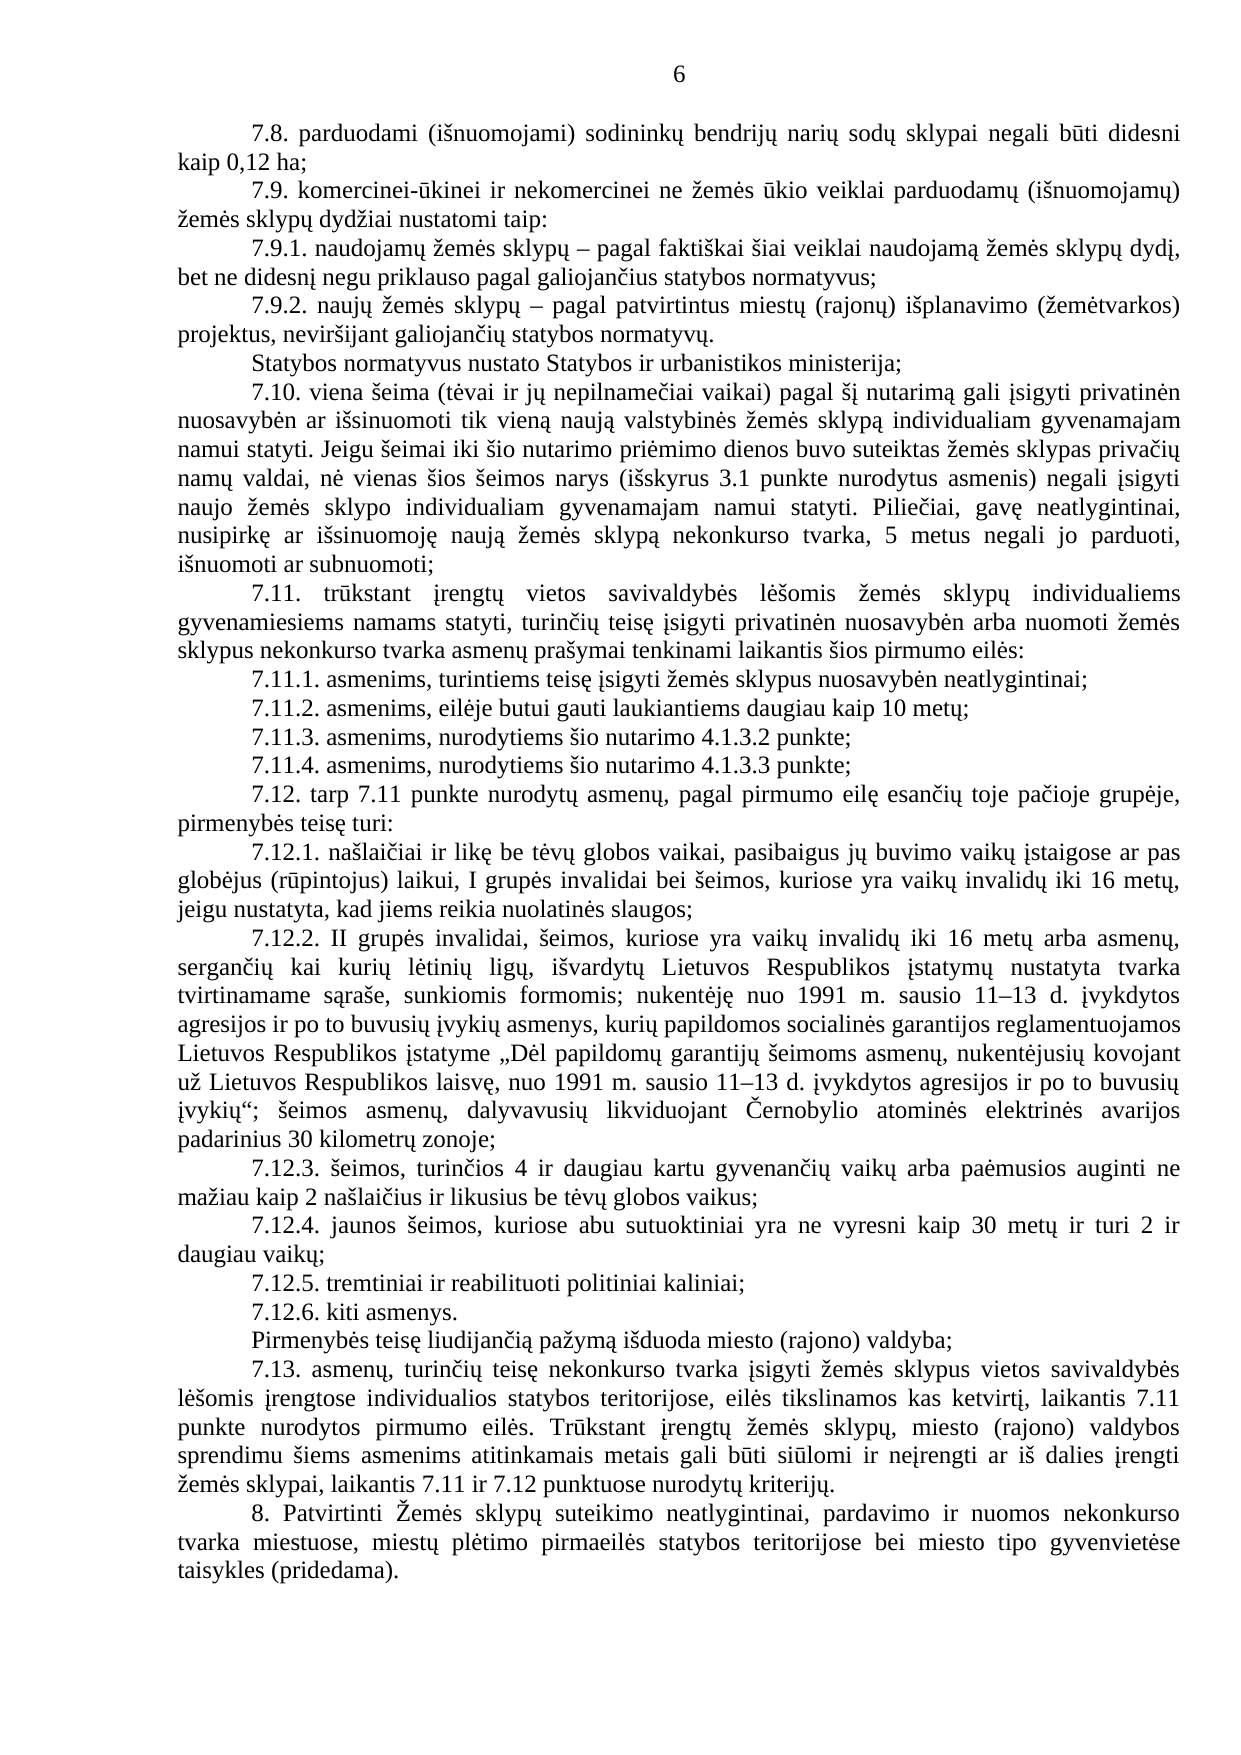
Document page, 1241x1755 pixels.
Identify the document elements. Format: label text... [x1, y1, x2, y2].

text 7.9. komercinei-ūkinei ir nekomercinei ne žemės ūkio veiklai parduodamų (išnuomojamų) žemės sklypų dydžiai nustatomi taip: [177, 176, 1181, 233]
text 7.11.3. asmenims, nurodytiems šio nutarimo 4.1.3.2 punkte; [177, 722, 1181, 751]
text Statybos normatyvus nustato Statybos ir urbanistikos ministerija; [177, 348, 1181, 377]
text 7.9.1. naudojamų žemės sklypų – pagal faktiškai šiai veiklai naudojamą žemės sklypų dydį, bet ne didesnį negu priklauso pagal galiojančius statybos normatyvus; [177, 233, 1181, 291]
text 7.13. asmenų, turinčių teisę nekonkurso tvarka įsigyti žemės sklypus vietos savivaldybės lėšomis įrengtose individualios statybos teritorijose, eilės tikslinamos kas ketvirtį, laikantis 7.11 punkte nurodytos pirmumo eilės. Trūkstant įrengtų žemės sklypų, miesto (rajono) valdybos sprendimu šiems asmenims atitinkamais metais gali būti siūlomi ir neįrengti ar iš dalies įrengti žemės sklypai, laikantis 7.11 ir 7.12 punktuose nurodytų kriterijų. [177, 1354, 1181, 1498]
text 7.12.5. tremtiniai ir reabilituoti politiniai kaliniai; [177, 1268, 1181, 1297]
text 7.9.2. naujų žemės sklypų – pagal patvirtintus miestų (rajonų) išplanavimo (žemėtvarkos) projektus, neviršijant galiojančių statybos normatyvų. [177, 291, 1181, 348]
text 8. Patvirtinti Žemės sklypų suteikimo neatlygintinai, pardavimo ir nuomos nekonkurso tvarka miestuose, miestų plėtimo pirmaeilės statybos teritorijose bei miesto tipo gyvenvietėse taisykles (pridedama). [177, 1498, 1181, 1584]
text 7.11. trūkstant įrengtų vietos savivaldybės lėšomis žemės sklypų individualiems gyvenamiesiems namams statyti, turinčių teisę įsigyti privatinėn nuosavybėn arba nuomoti žemės sklypus nekonkurso tvarka asmenų prašymai tenkinami laikantis šios pirmumo eilės: [177, 578, 1181, 664]
text Pirmenybės teisę liudijančią pažymą išduoda miesto (rajono) valdyba; [177, 1326, 1181, 1354]
text 7.8. parduodami (išnuomojami) sodininkų bendrijų narių sodų sklypai negali būti didesni kaip 0,12 ha; [177, 118, 1181, 176]
text 7.12.6. kiti asmenys. [177, 1297, 1181, 1326]
text 7.12.1. našlaičiai ir likę be tėvų globos vaikai, pasibaigus jų buvimo vaikų įstaigose ar pas globėjus (rūpintojus) laikui, I grupės invalidai bei šeimos, kuriose yra vaikų invalidų iki 16 metų, jeigu nustatyta, kad jiems reikia nuolatinės slaugos; [177, 837, 1181, 923]
text 7.12.3. šeimos, turinčios 4 ir daugiau kartu gyvenančių vaikų arba paėmusios auginti ne mažiau kaip 2 našlaičius ir likusius be tėvų globos vaikus; [177, 1153, 1181, 1211]
text 7.12.2. II grupės invalidai, šeimos, kuriose yra vaikų invalidų iki 16 metų arba asmenų, sergančių kai kurių lėtinių ligų, išvardytų Lietuvos Respublikos įstatymų nustatyta tvarka tvirtinamame sąraše, sunkiomis formomis; nukentėję nuo 1991 m. sausio 11–13 d. įvykdytos agresijos ir po to buvusių įvykių asmenys, kurių papildomos socialinės garantijos reglamentuojamos Lietuvos Respublikos įstatyme „Dėl papildomų garantijų šeimoms asmenų, nukentėjusių kovojant už Lietuvos Respublikos laisvę, nuo 1991 m. sausio 11–13 d. įvykdytos agresijos ir po to buvusių įvykių“; šeimos asmenų, dalyvavusių likviduojant Černobylio atominės elektrinės avarijos padarinius 30 kilometrų zonoje; [177, 923, 1181, 1153]
text 7.11.4. asmenims, nurodytiems šio nutarimo 4.1.3.3 punkte; [177, 751, 1181, 779]
text 7.11.2. asmenims, eilėje butui gauti laukiantiems daugiau kaip 10 metų; [177, 693, 1181, 722]
text 7.11.1. asmenims, turintiems teisę įsigyti žemės sklypus nuosavybėn neatlygintinai; [177, 664, 1181, 693]
text 7.12. tarp 7.11 punkte nurodytų asmenų, pagal pirmumo eilę esančių toje pačioje grupėje, pirmenybės teisę turi: [177, 779, 1181, 837]
text 7.10. viena šeima (tėvai ir jų nepilnamečiai vaikai) pagal šį nutarimą gali įsigyti privatinėn nuosavybėn ar išsinuomoti tik vieną naują valstybinės žemės sklypą individualiam gyvenamajam namui statyti. Jeigu šeimai iki šio nutarimo priėmimo dienos buvo suteiktas žemės sklypas privačių namų valdai, nė vienas šios šeimos narys (išskyrus 3.1 punkte nurodytus asmenis) negali įsigyti naujo žemės sklypo individualiam gyvenamajam namui statyti. Piliečiai, gavę neatlygintinai, nusipirkę ar išsinuomoję naują žemės sklypą nekonkurso tvarka, 5 metus negali jo parduoti, išnuomoti ar subnuomoti; [177, 377, 1181, 578]
text 7.12.4. jaunos šeimos, kuriose abu sutuoktiniai yra ne vyresni kaip 30 metų ir turi 2 ir daugiau vaikų; [177, 1211, 1181, 1268]
